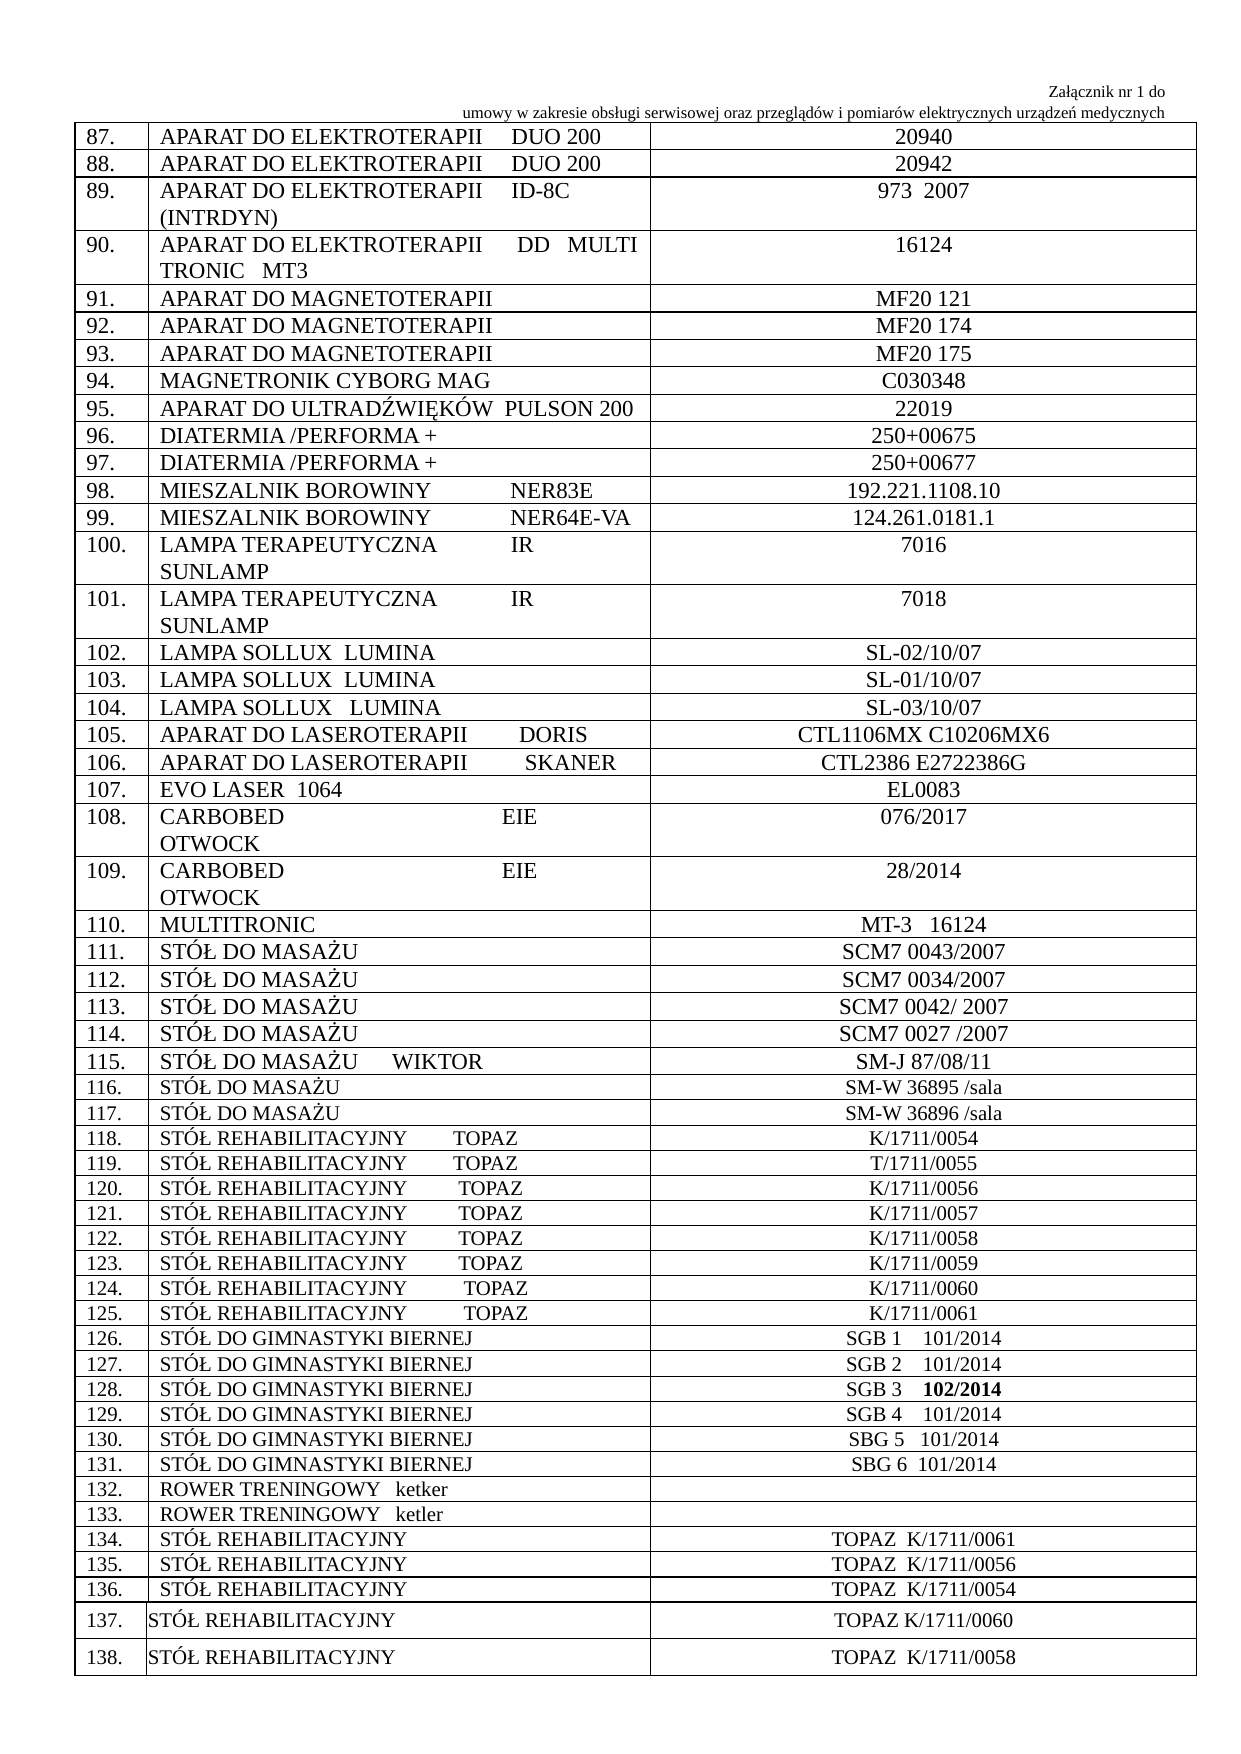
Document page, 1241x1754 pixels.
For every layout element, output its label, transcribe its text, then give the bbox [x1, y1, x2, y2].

table_cell 101. [76, 585, 148, 638]
table_cell [1197, 803, 1240, 856]
table_cell 973 2007 [651, 178, 1196, 230]
table_cell APARAT DO ELEKTROTERAPII ID-8C (INTRDYN) [149, 178, 650, 230]
table_cell 115. [76, 1048, 148, 1074]
table_cell [1197, 1300, 1240, 1325]
table_cell ROWER TRENINGOWY ketker [149, 1477, 650, 1501]
table_cell [651, 1477, 1196, 1501]
table_cell 130. [76, 1427, 148, 1451]
table_cell MIESZALNIK BOROWINY NER64E-VA [149, 504, 650, 531]
table_cell STÓŁ REHABILITACYJNY TOPAZ [149, 1301, 650, 1325]
table_cell SCM7 0042/ 2007 [651, 993, 1196, 1019]
table_cell [1197, 448, 1240, 476]
table_cell STÓŁ DO MASAŻU [149, 1021, 650, 1047]
table_cell APARAT DO ELEKTROTERAPII DUO 200 [149, 123, 650, 149]
table_cell STÓŁ REHABILITACYJNY TOPAZ [149, 1251, 650, 1275]
table_cell [1197, 1325, 1240, 1350]
table_cell SGB 4 101/2014 [651, 1402, 1196, 1426]
table_cell [1197, 720, 1240, 748]
table_cell TOPAZ K/1711/0054 [651, 1578, 1196, 1601]
table_cell SL-02/10/07 [651, 639, 1196, 665]
table_cell [1197, 992, 1240, 1019]
table_cell 107. [76, 776, 148, 802]
table_cell LAMPA SOLLUX LUMINA [149, 694, 650, 720]
table_cell 111. [76, 938, 148, 965]
table_cell [1197, 1551, 1240, 1576]
table_cell 102. [76, 639, 148, 665]
table_cell [1197, 339, 1240, 366]
table_cell CTL2386 E2722386G [651, 749, 1196, 775]
table_cell 135. [76, 1552, 148, 1576]
table_cell 106. [76, 749, 148, 775]
table_cell SL-03/10/07 [651, 694, 1196, 720]
table_cell [1197, 584, 1240, 638]
table_cell 105. [76, 721, 148, 748]
table_cell [1197, 503, 1240, 531]
table_cell 98. [76, 477, 148, 503]
table_cell STÓŁ REHABILITACYJNY [149, 1527, 650, 1551]
table_cell STÓŁ DO GIMNASTYKI BIERNEJ [149, 1351, 650, 1376]
table_cell [1197, 1225, 1240, 1250]
table_cell MF20 175 [651, 340, 1196, 366]
table_cell 250+00675 [651, 422, 1196, 448]
table_cell 91. [76, 285, 148, 311]
table_cell [1197, 149, 1240, 176]
table_cell STÓŁ REHABILITACYJNY TOPAZ [149, 1151, 650, 1175]
table_cell LAMPA TERAPEUTYCZNA IR SUNLAMP [149, 585, 650, 638]
table_cell STÓŁ REHABILITACYJNY [149, 1552, 650, 1576]
table_cell SCM7 0034/2007 [651, 966, 1196, 992]
table_cell 119. [76, 1151, 148, 1175]
table_cell STÓŁ DO MASAŻU WIKTOR [149, 1048, 650, 1074]
table_cell [1197, 230, 1240, 284]
table_cell [1197, 1150, 1240, 1175]
table_cell K/1711/0059 [651, 1251, 1196, 1275]
table_cell STÓŁ REHABILITACYJNY TOPAZ [149, 1126, 650, 1149]
table_cell [1197, 1350, 1240, 1376]
table_cell 118. [76, 1126, 148, 1149]
table_cell 87. [76, 123, 148, 149]
table_cell [1197, 1125, 1240, 1149]
table_cell T/1711/0055 [651, 1151, 1196, 1175]
table_cell [1197, 775, 1240, 802]
table_cell TOPAZ K/1711/0056 [651, 1552, 1196, 1576]
table_cell 88. [76, 150, 148, 176]
table_cell [1197, 1250, 1240, 1275]
table_cell STÓŁ DO MASAŻU [149, 938, 650, 965]
table_cell MF20 174 [651, 313, 1196, 339]
table_cell ROWER TRENINGOWY ketler [149, 1502, 650, 1526]
table_cell K/1711/0054 [651, 1126, 1196, 1149]
table_cell [1197, 311, 1240, 339]
table_cell 95. [76, 395, 148, 421]
table_cell [1197, 1426, 1240, 1451]
table_cell [651, 1502, 1196, 1526]
table_cell 250+00677 [651, 449, 1196, 476]
table_cell SGB 3 102/2014 [651, 1377, 1196, 1401]
table_cell 103. [76, 666, 148, 693]
table_cell SCM7 0043/2007 [651, 938, 1196, 965]
table_cell SM-J 87/08/11 [651, 1048, 1196, 1074]
table_cell 192.221.1108.10 [651, 477, 1196, 503]
table_cell 124. [76, 1276, 148, 1300]
table_cell SCM7 0027 /2007 [651, 1021, 1196, 1047]
table_cell 121. [76, 1201, 148, 1225]
table_cell [1197, 1200, 1240, 1225]
table_cell STÓŁ DO GIMNASTYKI BIERNEJ [149, 1452, 650, 1476]
table_cell 112. [76, 966, 148, 992]
table_cell MULTITRONIC [149, 911, 650, 937]
table_cell [1197, 1576, 1240, 1601]
table_cell K/1711/0057 [651, 1201, 1196, 1225]
table_cell C030348 [651, 367, 1196, 393]
table_cell STÓŁ DO GIMNASTYKI BIERNEJ [149, 1377, 650, 1401]
table_cell EVO LASER 1064 [149, 776, 650, 802]
table_cell STÓŁ DO MASAŻU [149, 1100, 650, 1124]
table_cell 138. [76, 1639, 146, 1674]
table_cell 134. [76, 1527, 148, 1551]
table_cell 132. [76, 1477, 148, 1501]
table_header STÓŁ REHABILITACYJNY [147, 1603, 650, 1638]
table_cell 89. [76, 178, 148, 230]
table_cell [1197, 284, 1240, 311]
table_cell [1197, 1047, 1240, 1074]
table_cell 100. [76, 532, 148, 584]
table_cell 114. [76, 1021, 148, 1047]
table_cell 131. [76, 1452, 148, 1476]
table_cell 120. [76, 1176, 148, 1200]
table_cell STÓŁ DO GIMNASTYKI BIERNEJ [149, 1326, 650, 1350]
table_cell STÓŁ REHABILITACYJNY [147, 1639, 650, 1674]
table_cell [1197, 1526, 1240, 1551]
table_cell 124.261.0181.1 [651, 504, 1196, 531]
table_cell [1197, 1401, 1240, 1426]
table_cell MT-3 16124 [651, 911, 1196, 937]
table_cell [1197, 937, 1240, 965]
table_cell 108. [76, 804, 148, 856]
table_cell 94. [76, 367, 148, 393]
table_cell SBG 6 101/2014 [651, 1452, 1196, 1476]
table_cell K/1711/0056 [651, 1176, 1196, 1200]
table_cell 128. [76, 1377, 148, 1401]
table_cell [1197, 638, 1240, 665]
table_cell 93. [76, 340, 148, 366]
table_cell TOPAZ K/1711/0061 [651, 1527, 1196, 1551]
table_cell [1197, 476, 1240, 503]
table_cell STÓŁ REHABILITACYJNY TOPAZ [149, 1276, 650, 1300]
table_cell 113. [76, 993, 148, 1019]
table_cell APARAT DO MAGNETOTERAPII [149, 313, 650, 339]
table_cell APARAT DO ULTRADŹWIĘKÓW PULSON 200 [149, 395, 650, 421]
table_cell APARAT DO MAGNETOTERAPII [149, 285, 650, 311]
table_cell APARAT DO LASEROTERAPII SKANER [149, 749, 650, 775]
table_cell 127. [76, 1351, 148, 1376]
table_cell APARAT DO LASEROTERAPII DORIS [149, 721, 650, 748]
table_cell DIATERMIA /PERFORMA + [149, 449, 650, 476]
table_cell [1197, 1476, 1240, 1501]
table_cell [1197, 1275, 1240, 1300]
table_cell 116. [76, 1075, 148, 1099]
table_cell LAMPA SOLLUX LUMINA [149, 639, 650, 665]
table_cell [1197, 856, 1240, 910]
table_cell SGB 2 101/2014 [651, 1351, 1196, 1376]
table_cell MAGNETRONIK CYBORG MAG [149, 367, 650, 393]
table_cell [1197, 122, 1240, 149]
table_cell SL-01/10/07 [651, 666, 1196, 693]
table_cell LAMPA SOLLUX LUMINA [149, 666, 650, 693]
table_cell STÓŁ DO MASAŻU [149, 993, 650, 1019]
table_cell 125. [76, 1301, 148, 1325]
table_cell K/1711/0058 [651, 1226, 1196, 1250]
table_cell [1197, 176, 1240, 230]
table_cell [1197, 1376, 1240, 1401]
table_cell 28/2014 [651, 857, 1196, 910]
table_cell 110. [76, 911, 148, 937]
table_cell MF20 121 [651, 285, 1196, 311]
table_cell 22019 [651, 395, 1196, 421]
table_cell 109. [76, 857, 148, 910]
table_cell TOPAZ K/1711/0058 [651, 1639, 1196, 1674]
table_cell [1197, 693, 1240, 720]
table_cell 16124 [651, 231, 1196, 284]
table_cell 117. [76, 1100, 148, 1124]
table_cell 136. [76, 1578, 148, 1601]
table_cell 20940 [651, 123, 1196, 149]
table_cell APARAT DO ELEKTROTERAPII DD MULTI TRONIC MT3 [149, 231, 650, 284]
table_header 137. [76, 1603, 146, 1638]
table_cell SM-W 36896 /sala [651, 1100, 1196, 1124]
table_cell [1197, 1451, 1240, 1476]
table_cell [1197, 748, 1240, 775]
table_cell [1197, 394, 1240, 421]
table_header TOPAZ K/1711/0060 [651, 1603, 1196, 1638]
table_cell LAMPA TERAPEUTYCZNA IR SUNLAMP [149, 532, 650, 584]
table_cell 126. [76, 1326, 148, 1350]
table_cell SGB 1 101/2014 [651, 1326, 1196, 1350]
table_cell SBG 5 101/2014 [651, 1427, 1196, 1451]
table_cell STÓŁ DO GIMNASTYKI BIERNEJ [149, 1427, 650, 1451]
table_cell 123. [76, 1251, 148, 1275]
table_cell 97. [76, 449, 148, 476]
table_cell [1197, 1501, 1240, 1526]
table_cell K/1711/0060 [651, 1276, 1196, 1300]
table_cell 104. [76, 694, 148, 720]
table_cell [1197, 1020, 1240, 1047]
table_cell 92. [76, 313, 148, 339]
table_cell CARBOBED EIE OTWOCK [149, 804, 650, 856]
table_cell 133. [76, 1502, 148, 1526]
table_cell [1197, 1099, 1240, 1124]
table_cell 90. [76, 231, 148, 284]
table_cell APARAT DO MAGNETOTERAPII [149, 340, 650, 366]
table_cell STÓŁ DO MASAŻU [149, 1075, 650, 1099]
table_cell 129. [76, 1402, 148, 1426]
table_cell [1197, 366, 1240, 393]
table_cell [1197, 1175, 1240, 1200]
table_cell 076/2017 [651, 804, 1196, 856]
table_cell APARAT DO ELEKTROTERAPII DUO 200 [149, 150, 650, 176]
table_cell EL0083 [651, 776, 1196, 802]
table_cell STÓŁ REHABILITACYJNY TOPAZ [149, 1201, 650, 1225]
table_cell [1197, 965, 1240, 992]
table_cell 96. [76, 422, 148, 448]
table_cell [1197, 665, 1240, 693]
table_cell K/1711/0061 [651, 1301, 1196, 1325]
table_cell [1197, 421, 1240, 448]
table_cell MIESZALNIK BOROWINY NER83E [149, 477, 650, 503]
table_cell STÓŁ REHABILITACYJNY [149, 1578, 650, 1601]
table_cell SM-W 36895 /sala [651, 1075, 1196, 1099]
table_cell 20942 [651, 150, 1196, 176]
table_cell CTL1106MX C10206MX6 [651, 721, 1196, 748]
table_cell [1197, 910, 1240, 937]
table_cell STÓŁ DO MASAŻU [149, 966, 650, 992]
table_cell 7016 [651, 532, 1196, 584]
table_cell CARBOBED EIE OTWOCK [149, 857, 650, 910]
table_cell STÓŁ REHABILITACYJNY TOPAZ [149, 1176, 650, 1200]
table_cell DIATERMIA /PERFORMA + [149, 422, 650, 448]
table_cell [1197, 531, 1240, 584]
table_cell 122. [76, 1226, 148, 1250]
table_cell 7018 [651, 585, 1196, 638]
table_cell [1197, 1074, 1240, 1099]
table_cell STÓŁ DO GIMNASTYKI BIERNEJ [149, 1402, 650, 1426]
table_cell 99. [76, 504, 148, 531]
table_cell STÓŁ REHABILITACYJNY TOPAZ [149, 1226, 650, 1250]
